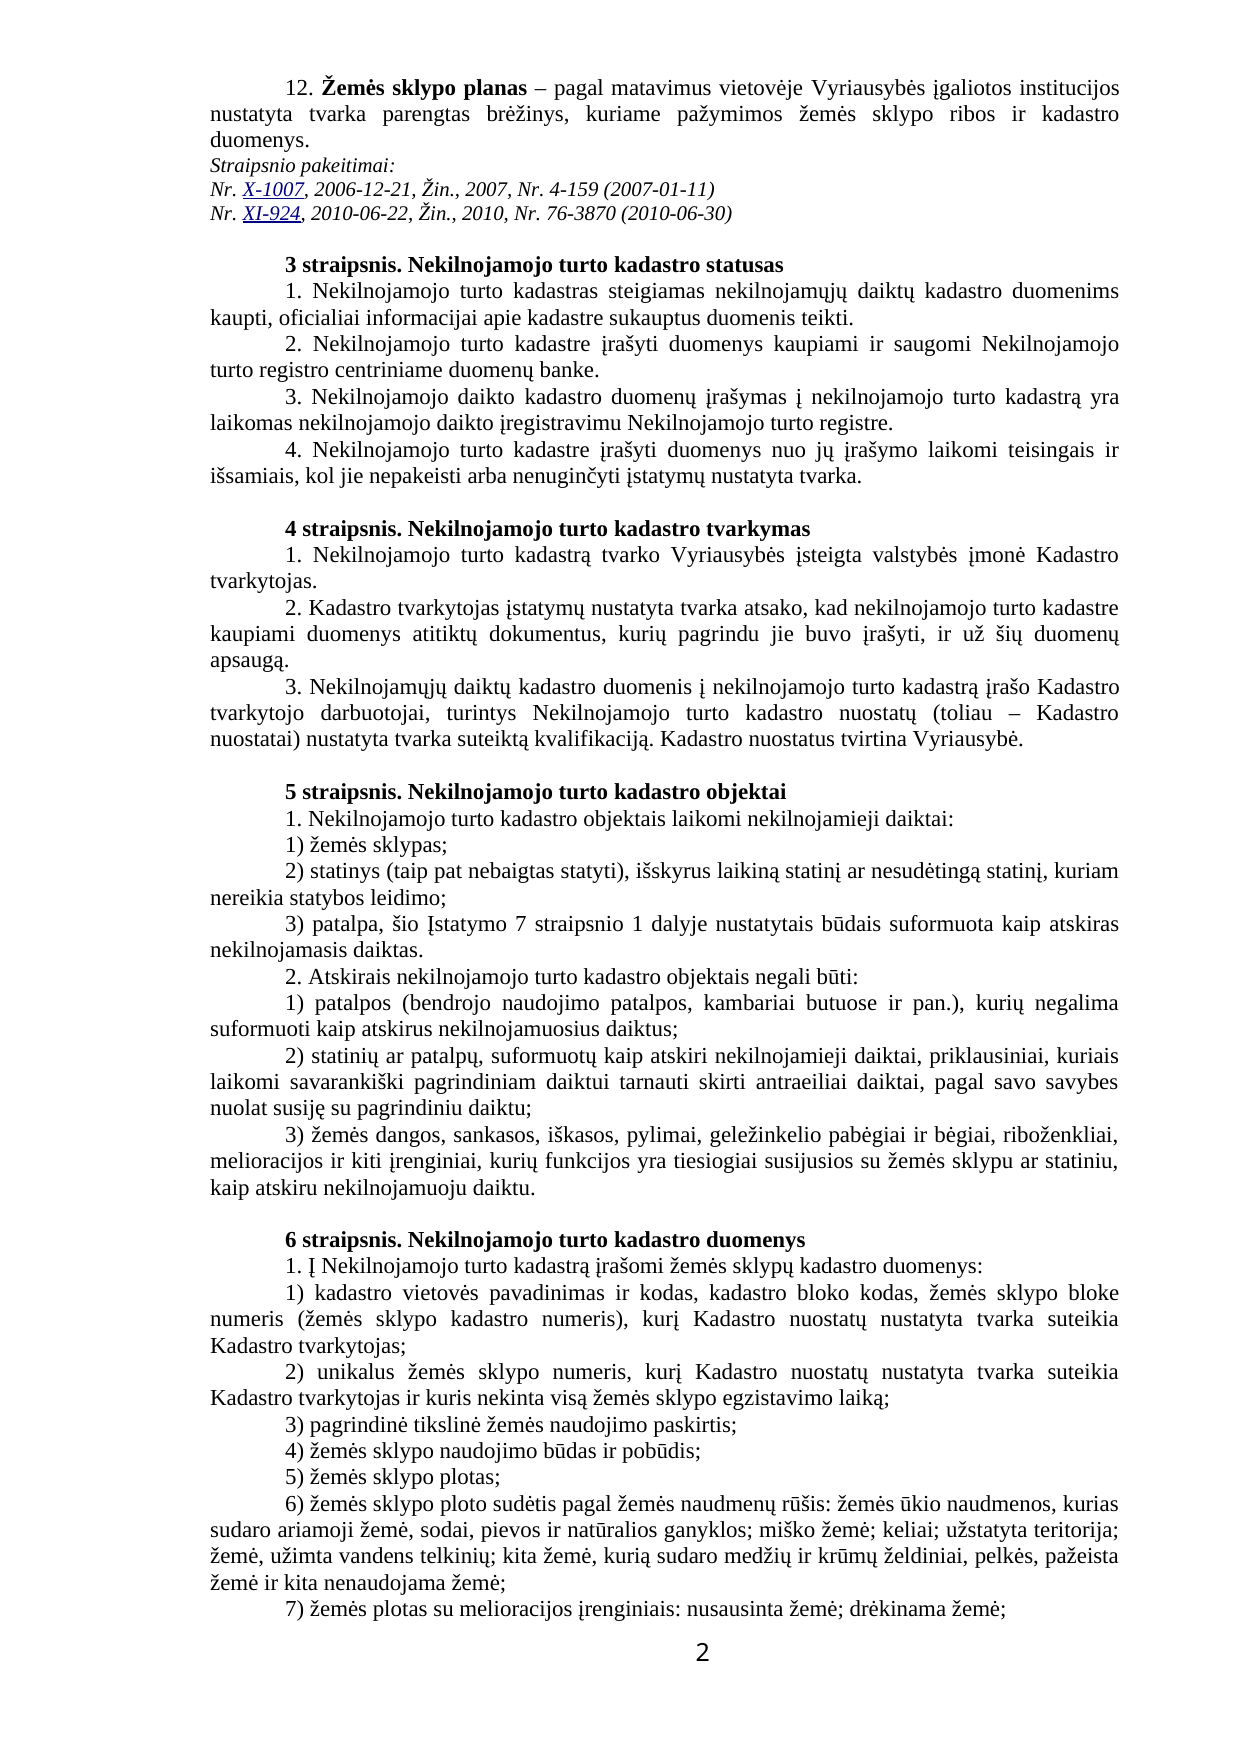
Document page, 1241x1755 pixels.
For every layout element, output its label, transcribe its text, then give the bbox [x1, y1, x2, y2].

text 1. Į Nekilnojamojo turto kadastrą įrašomi žemės sklypų kadastro duomenys: [210, 1253, 1120, 1279]
text 2) statinys (taip pat nebaigtas statyti), išskyrus laikiną statinį ar nesudėtingą statinį, kuriam nereikia statybos leidimo; [210, 857, 1120, 910]
text 6) žemės sklypo ploto sudėtis pagal žemės naudmenų rūšis: žemės ūkio naudmenos, kurias sudaro ariamoji žemė, sodai, pievos ir natūralios ganyklos; miško žemė; keliai; užstatyta teritorija; žemė, užimta vandens telkinių; kita žemė, kurią sudaro medžių ir krūmų želdiniai, pelkės, pažeista žemė ir kita nenaudojama žemė; [210, 1490, 1120, 1595]
text 1. Nekilnojamojo turto kadastras steigiamas nekilnojamųjų daiktų kadastro duomenims kaupti, oficialiai informacijai apie kadastre sukauptus duomenis teikti. [210, 277, 1120, 330]
text 6 straipsnis. Nekilnojamojo turto kadastro duomenys [210, 1226, 1120, 1253]
text 4) žemės sklypo naudojimo būdas ir pobūdis; [210, 1437, 1120, 1463]
text Nr. XI-924, 2010-06-22, Žin., 2010, Nr. 76-3870 (2010-06-30) [210, 201, 1120, 225]
text Straipsnio pakeitimai: [210, 153, 1120, 177]
text 3 straipsnis. Nekilnojamojo turto kadastro statusas [210, 251, 1120, 277]
text Nr. X-1007, 2006-12-21, Žin., 2007, Nr. 4-159 (2007-01-11) [210, 177, 1120, 201]
text 7) žemės plotas su melioracijos įrenginiais: nusausinta žemė; drėkinama žemė; [210, 1595, 1120, 1622]
text 1) žemės sklypas; [210, 831, 1120, 857]
text 4 straipsnis. Nekilnojamojo turto kadastro tvarkymas [210, 515, 1120, 541]
text 1. Nekilnojamojo turto kadastro objektais laikomi nekilnojamieji daiktai: [210, 804, 1120, 831]
text 2. Kadastro tvarkytojas įstatymų nustatyta tvarka atsako, kad nekilnojamojo turto kadastre kaupiami duomenys atitiktų dokumentus, kurių pagrindu jie buvo įrašyti, ir už šių duomenų apsaugą. [210, 594, 1120, 673]
text 3) žemės dangos, sankasos, iškasos, pylimai, geležinkelio pabėgiai ir bėgiai, riboženkliai, melioracijos ir kiti įrenginiai, kurių funkcijos yra tiesiogiai susijusios su žemės sklypu ar statiniu, kaip atskiru nekilnojamuoju daiktu. [210, 1121, 1120, 1200]
text 12. Žemės sklypo planas – pagal matavimus vietovėje Vyriausybės įgaliotos institucijos nustatyta tvarka parengtas brėžinys, kuriame pažymimos žemės sklypo ribos ir kadastro duomenys. [210, 73, 1120, 153]
text 5 straipsnis. Nekilnojamojo turto kadastro objektai [210, 778, 1120, 804]
text 3) pagrindinė tikslinė žemės naudojimo paskirtis; [210, 1411, 1120, 1437]
text 3. Nekilnojamųjų daiktų kadastro duomenis į nekilnojamojo turto kadastrą įrašo Kadastro tvarkytojo darbuotojai, turintys Nekilnojamojo turto kadastro nuostatų (toliau – Kadastro nuostatai) nustatyta tvarka suteiktą kvalifikaciją. Kadastro nuostatus tvirtina Vyriausybė. [210, 673, 1120, 752]
text 2. Atskirais nekilnojamojo turto kadastro objektais negali būti: [210, 963, 1120, 989]
text 1) kadastro vietovės pavadinimas ir kodas, kadastro bloko kodas, žemės sklypo bloke numeris (žemės sklypo kadastro numeris), kurį Kadastro nuostatų nustatyta tvarka suteikia Kadastro tvarkytojas; [210, 1279, 1120, 1358]
text 3) patalpa, šio Įstatymo 7 straipsnio 1 dalyje nustatytais būdais suformuota kaip atskiras nekilnojamasis daiktas. [210, 910, 1120, 963]
text 2) unikalus žemės sklypo numeris, kurį Kadastro nuostatų nustatyta tvarka suteikia Kadastro tvarkytojas ir kuris nekinta visą žemės sklypo egzistavimo laiką; [210, 1358, 1120, 1411]
text 4. Nekilnojamojo turto kadastre įrašyti duomenys nuo jų įrašymo laikomi teisingais ir išsamiais, kol jie nepakeisti arba nenuginčyti įstatymų nustatyta tvarka. [210, 436, 1120, 488]
text 5) žemės sklypo plotas; [210, 1463, 1120, 1490]
text 2. Nekilnojamojo turto kadastre įrašyti duomenys kaupiami ir saugomi Nekilnojamojo turto registro centriniame duomenų banke. [210, 330, 1120, 383]
text 3. Nekilnojamojo daikto kadastro duomenų įrašymas į nekilnojamojo turto kadastrą yra laikomas nekilnojamojo daikto įregistravimu Nekilnojamojo turto registre. [210, 383, 1120, 436]
text 1) patalpos (bendrojo naudojimo patalpos, kambariai butuose ir pan.), kurių negalima suformuoti kaip atskirus nekilnojamuosius daiktus; [210, 989, 1120, 1042]
text 1. Nekilnojamojo turto kadastrą tvarko Vyriausybės įsteigta valstybės įmonė Kadastro tvarkytojas. [210, 541, 1120, 594]
text 2) statinių ar patalpų, suformuotų kaip atskiri nekilnojamieji daiktai, priklausiniai, kuriais laikomi savarankiški pagrindiniam daiktui tarnauti skirti antraeiliai daiktai, pagal savo savybes nuolat susiję su pagrindiniu daiktu; [210, 1042, 1120, 1121]
